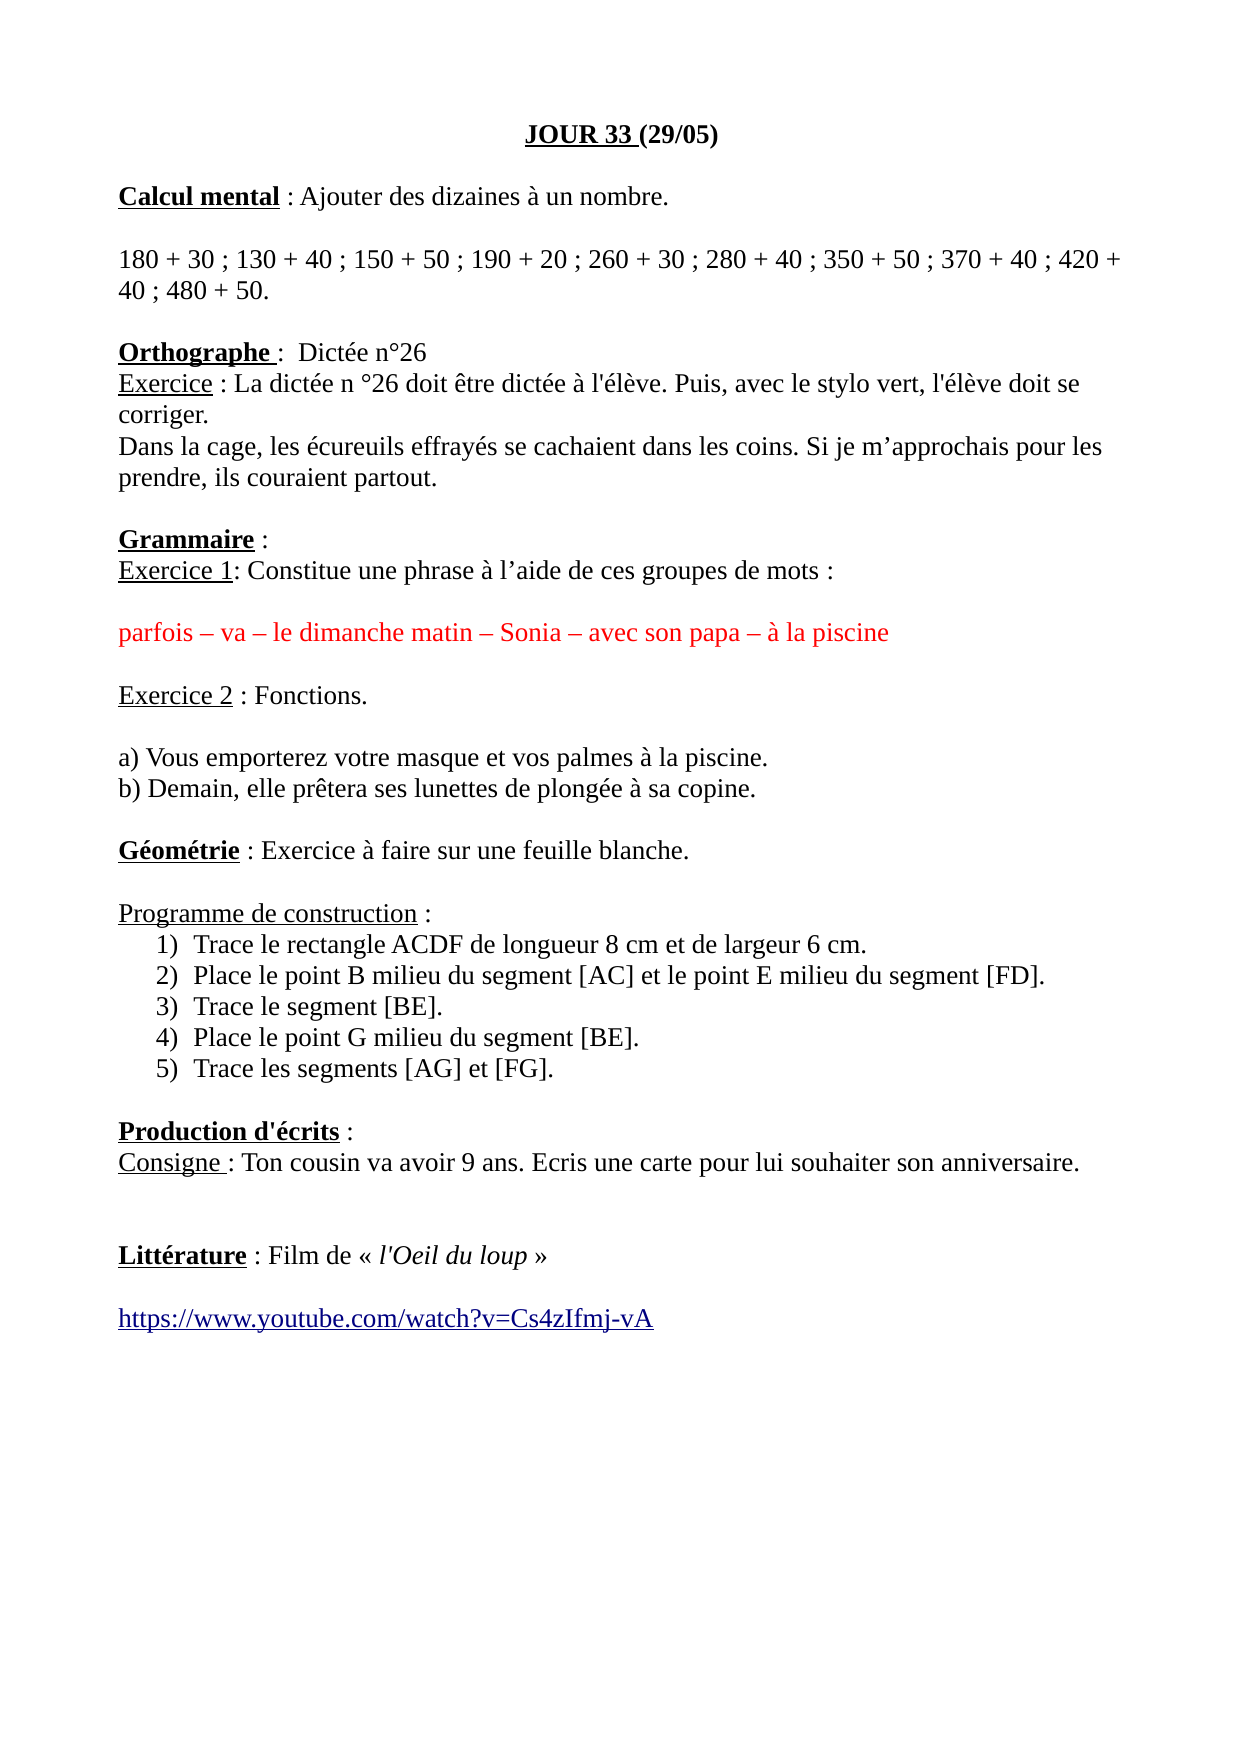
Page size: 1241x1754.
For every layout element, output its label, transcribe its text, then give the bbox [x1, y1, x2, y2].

text Consigne : Ton cousin va avoir 9 ans. Ecris une carte pour lui souhaiter son anniversaire. [118, 1146, 1122, 1177]
text Programme de construction : [118, 897, 1122, 928]
text Orthographe : Dictée n°26 [118, 336, 1122, 367]
text Exercice 2 : Fonctions. [118, 679, 1122, 710]
text Production d'écrits : [118, 1115, 1122, 1146]
text 180 + 30 ; 130 + 40 ; 150 + 50 ; 190 + 20 ; 260 + 30 ; 280 + 40 ; 350 + 50 ; 370 + 40 ; 420 + 40 ; 480 + 50. [118, 243, 1122, 305]
text b) Demain, elle prêtera ses lunettes de plongée à sa copine. [118, 772, 1122, 803]
list Place le point B milieu du segment [AC] et le point E milieu du segment [FD]. [156, 959, 1122, 990]
text a) Vous emporterez votre masque et vos palmes à la piscine. [118, 741, 1122, 772]
text Dans la cage, les écureuils effrayés se cachaient dans les coins. Si je m’approchais pour les prendre, ils couraient partout. [118, 429, 1122, 492]
list Place le point G milieu du segment [BE]. [156, 1021, 1122, 1052]
list Trace le segment [BE]. [156, 990, 1122, 1021]
text Littérature : Film de « l'Oeil du loup » [118, 1239, 1122, 1271]
text Grammaire : [118, 523, 1122, 554]
text parfois – va – le dimanche matin – Sonia – avec son papa – à la piscine [118, 616, 1122, 648]
text Exercice 1: Constitue une phrase à l’aide de ces groupes de mots : [118, 554, 1122, 585]
text JOUR 33 (29/05) [118, 118, 1122, 149]
text Géométrie : Exercice à faire sur une feuille blanche. [118, 834, 1122, 866]
text https://www.youtube.com/watch?v=Cs4zIfmj-vA [118, 1302, 1122, 1333]
text Calcul mental : Ajouter des dizaines à un nombre. [118, 180, 1122, 212]
text Exercice : La dictée n °26 doit être dictée à l'élève. Puis, avec le stylo vert, l'élève doit se corriger. [118, 367, 1122, 429]
list Trace le rectangle ACDF de longueur 8 cm et de largeur 6 cm. [156, 928, 1122, 959]
list Trace les segments [AG] et [FG]. [156, 1052, 1122, 1084]
